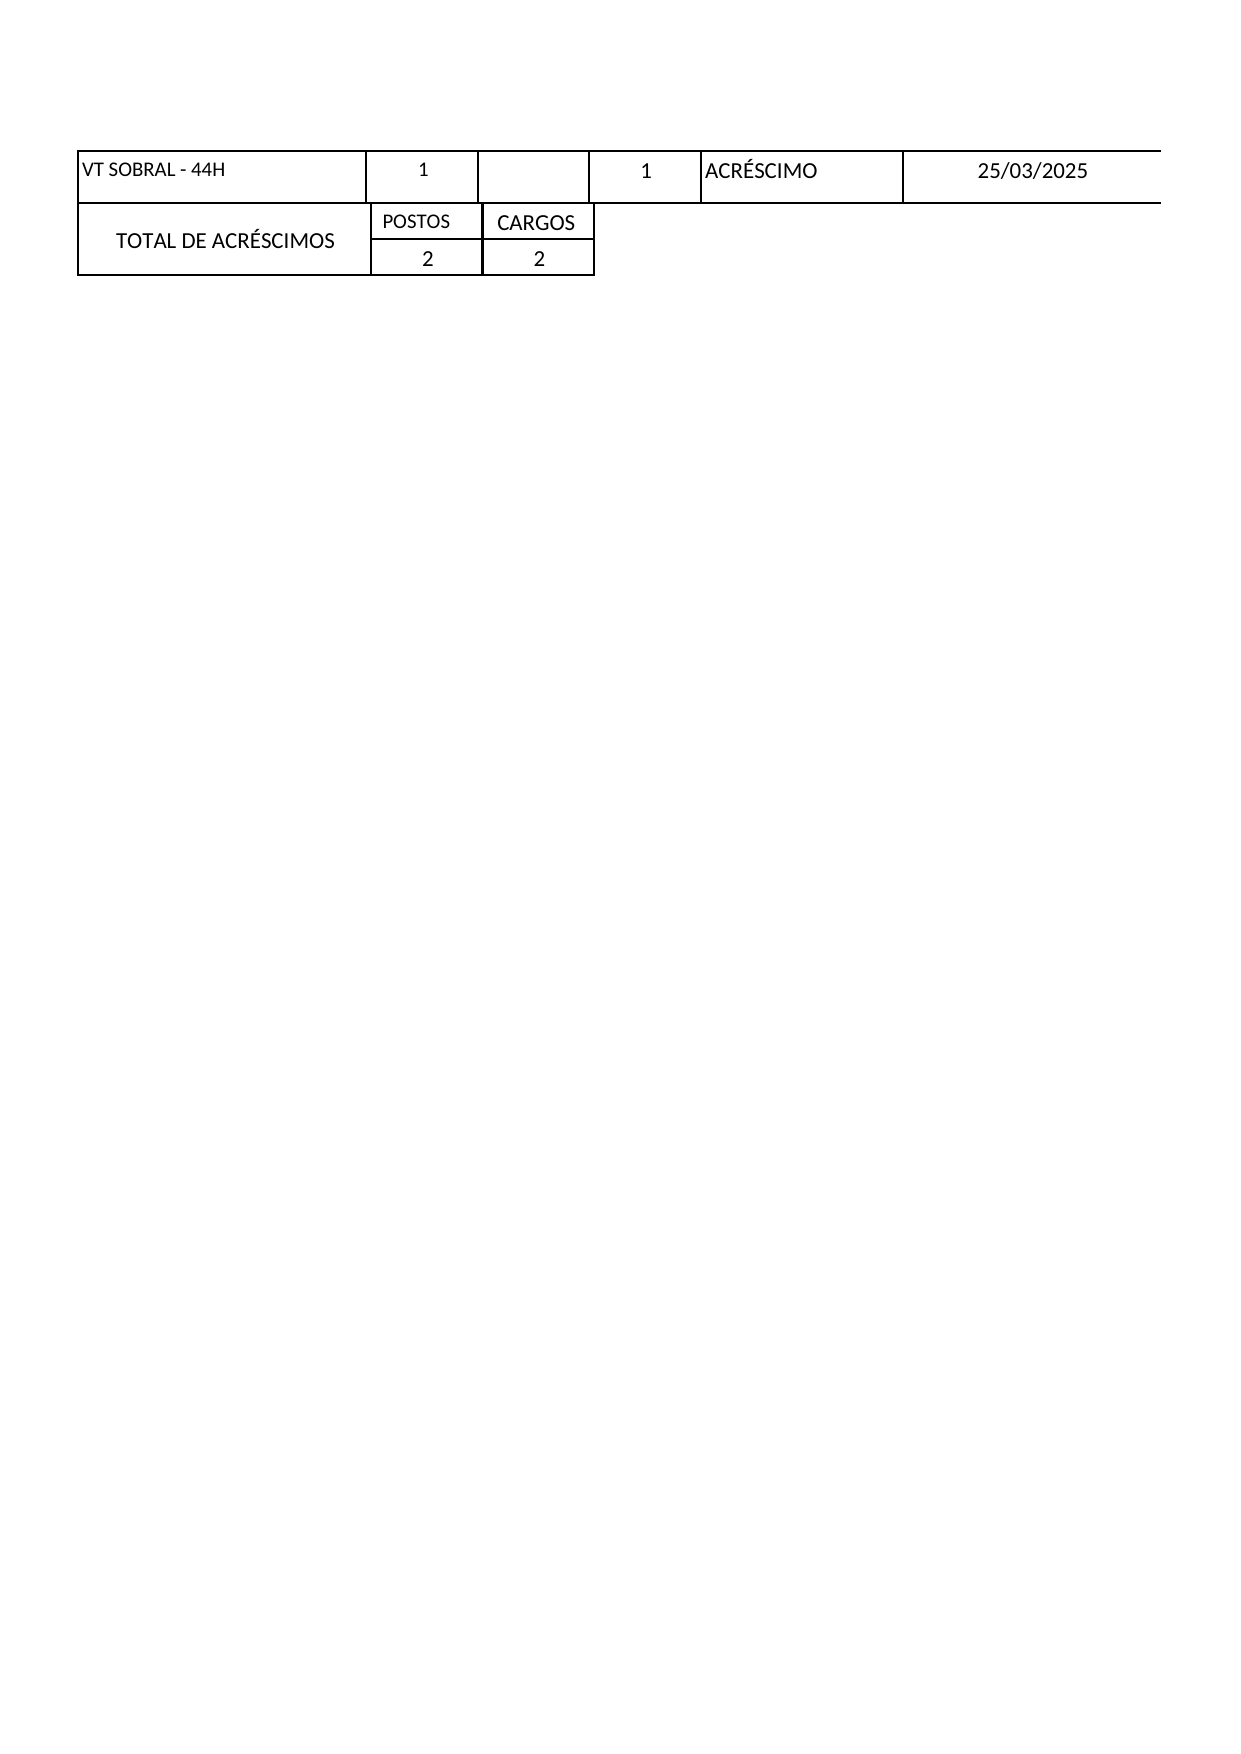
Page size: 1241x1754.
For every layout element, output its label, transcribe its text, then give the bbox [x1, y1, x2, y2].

table_cell CARGOS [484, 204, 593, 238]
table_cell VT SOBRAL - 44H [79, 152, 365, 202]
table_cell [701, 204, 903, 238]
table_cell 1 [367, 152, 477, 202]
table_cell [595, 204, 701, 238]
table_cell [479, 152, 588, 202]
table_cell ACRÉSCIMO [702, 152, 902, 202]
table_cell [903, 238, 1161, 274]
table_cell POSTOS [372, 204, 481, 238]
table_cell [595, 238, 701, 274]
table_cell TOTAL DE ACRÉSCIMOS [79, 204, 370, 274]
table_cell 25/03/2025 [904, 152, 1161, 202]
table_cell 1 [590, 152, 700, 202]
table_cell 2 [372, 240, 481, 274]
table_cell [701, 238, 903, 274]
table_cell [903, 204, 1161, 238]
table_cell 2 [484, 240, 593, 274]
